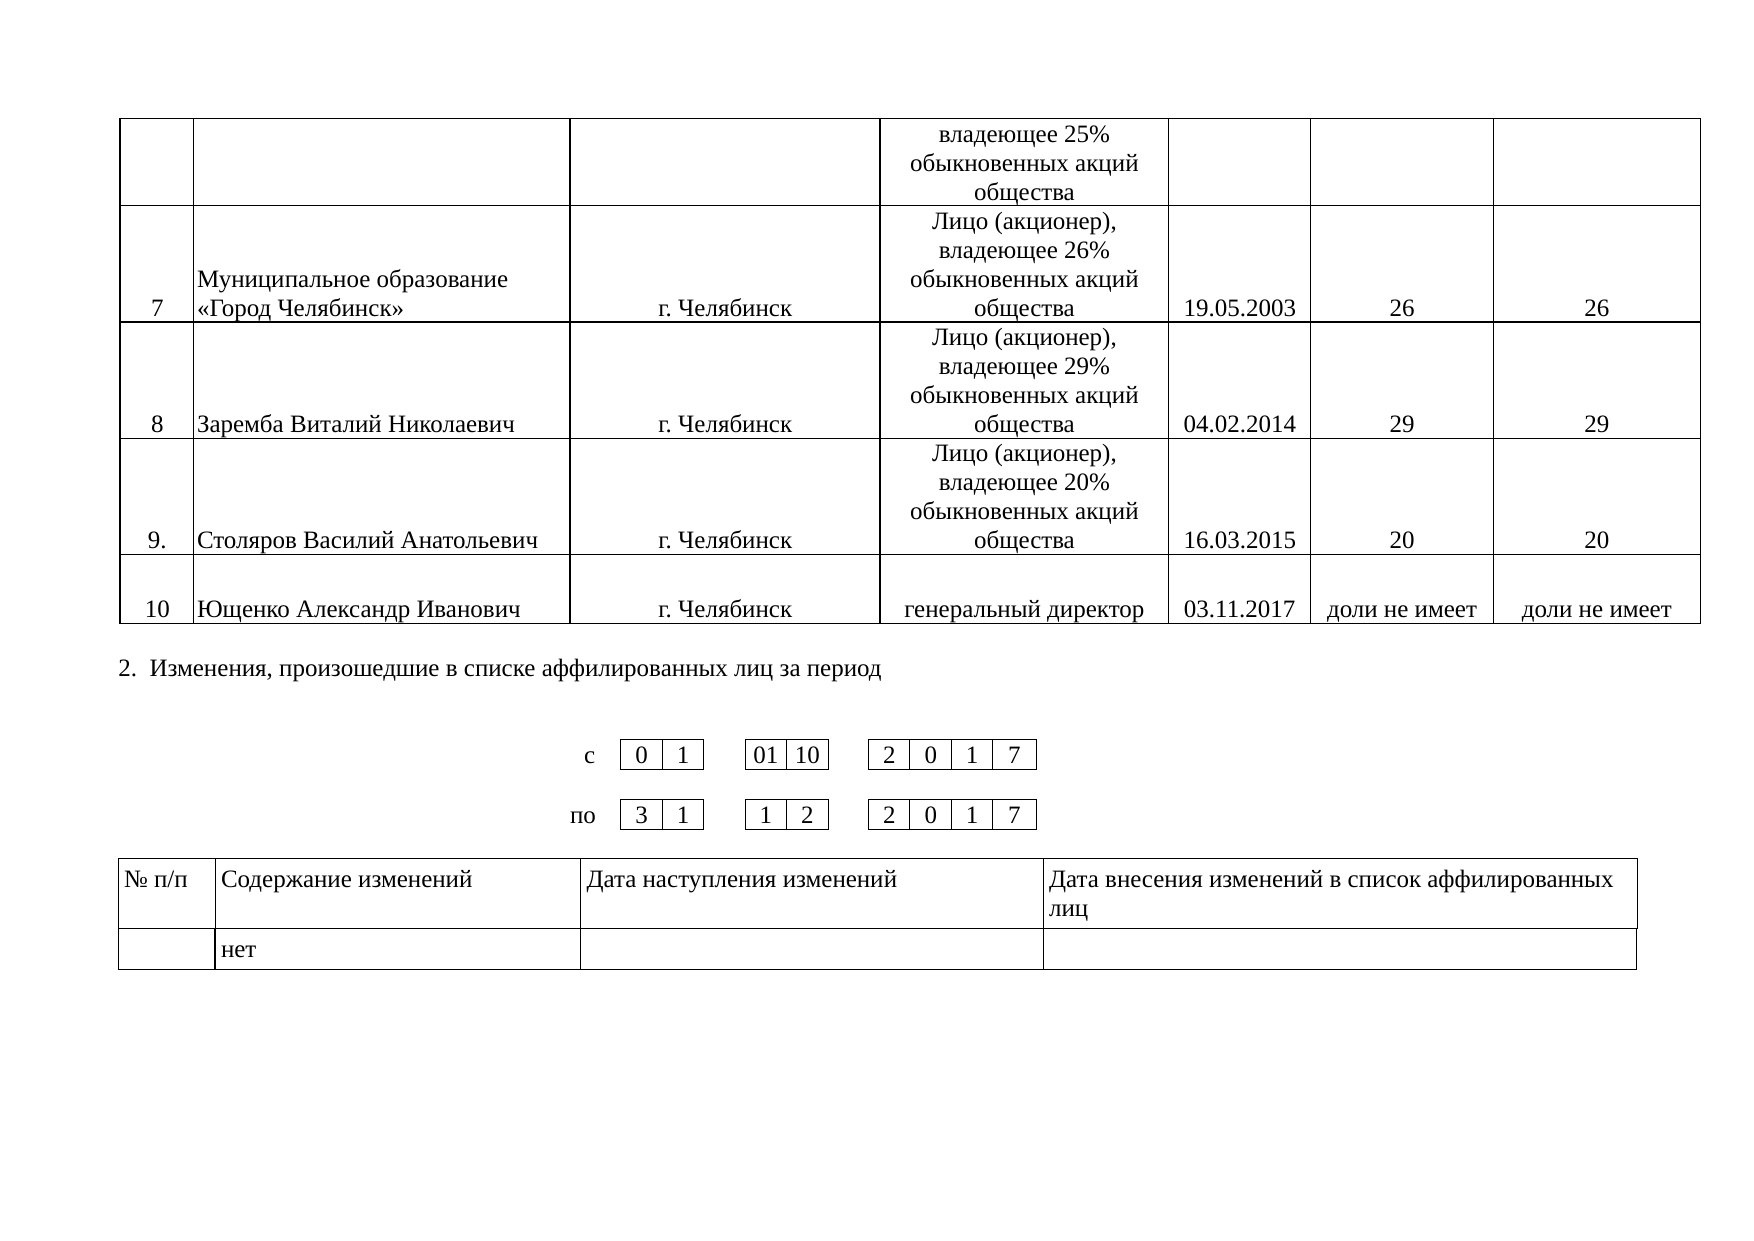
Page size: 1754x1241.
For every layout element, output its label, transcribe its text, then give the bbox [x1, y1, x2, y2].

table_header [829, 739, 868, 769]
table_header 7 [993, 800, 1036, 828]
table_header 2 [869, 740, 909, 769]
table_header 0 [621, 740, 662, 769]
text 2. Изменения, произошедшие в списке аффилированных лиц за период [118, 653, 1636, 682]
table_cell 29 [1494, 323, 1700, 437]
table_header 0 [910, 800, 951, 828]
table_cell 7 [121, 206, 193, 321]
table_cell г. Челябинск [571, 439, 879, 553]
table_header 2 [869, 800, 909, 828]
table_cell Лицо (акционер), владеющее 20% обыкновенных акций общества [881, 439, 1168, 553]
table_cell 29 [1311, 323, 1493, 437]
table_cell Лицо (акционер), владеющее 29% обыкновенных акций общества [881, 323, 1168, 437]
table_cell [1169, 119, 1310, 205]
table_header [829, 799, 868, 828]
table_cell [119, 929, 214, 969]
table_cell Ющенко Александр Иванович [194, 555, 569, 623]
table_cell 20 [1311, 439, 1493, 553]
table_header 1 [952, 740, 992, 769]
table_cell [581, 929, 1043, 969]
table_cell Муниципальное образование «Город Челябинск» [194, 206, 569, 321]
table_header [704, 799, 745, 828]
table_header 10 [787, 740, 828, 769]
table_cell [1044, 929, 1636, 969]
table_header Дата внесения изменений в список аффилированных лиц [1044, 859, 1637, 928]
table_cell г. Челябинск [571, 206, 879, 321]
table_header Содержание изменений [216, 859, 580, 928]
table_header 1 [663, 800, 703, 828]
table_header по [508, 799, 620, 828]
table_cell нет [216, 929, 580, 969]
table_cell доли не имеет [1494, 555, 1700, 623]
table_cell [1311, 119, 1493, 205]
table_header 7 [993, 740, 1036, 769]
table_cell г. Челябинск [571, 323, 879, 437]
table_cell 26 [1311, 206, 1493, 321]
table_cell [121, 119, 193, 205]
table_cell доли не имеет [1311, 555, 1493, 623]
table_header 1 [663, 740, 703, 769]
table_header Дата наступления изменений [581, 859, 1043, 928]
table_header 3 [621, 800, 662, 828]
table_cell генеральный директор [881, 555, 1168, 623]
table_cell Заремба Виталий Николаевич [194, 323, 569, 437]
table_cell 26 [1494, 206, 1700, 321]
table_header 0 [910, 740, 951, 769]
table_cell г. Челябинск [571, 555, 879, 623]
table_header 1 [952, 800, 992, 828]
table_header [704, 739, 745, 769]
table_header № п/п [119, 859, 215, 928]
table_cell Столяров Василий Анатольевич [194, 439, 569, 553]
table_cell 20 [1494, 439, 1700, 553]
table_header с [522, 739, 620, 769]
table_header 1 [746, 800, 786, 828]
table_cell владеющее 25% обыкновенных акций общества [881, 119, 1168, 205]
table_cell 16.03.2015 [1169, 439, 1310, 553]
table_cell 19.05.2003 [1169, 206, 1310, 321]
table_cell 04.02.2014 [1169, 323, 1310, 437]
table_cell [1494, 119, 1700, 205]
table_cell Лицо (акционер), владеющее 26% обыкновенных акций общества [881, 206, 1168, 321]
table_header 2 [787, 800, 828, 828]
table_cell 03.11.2017 [1169, 555, 1310, 623]
table_cell [571, 119, 879, 205]
table_cell 9. [121, 439, 193, 553]
table_cell 10 [121, 555, 193, 623]
table_header 01 [746, 740, 786, 769]
table_cell 8 [121, 323, 193, 437]
table_cell [194, 119, 569, 205]
